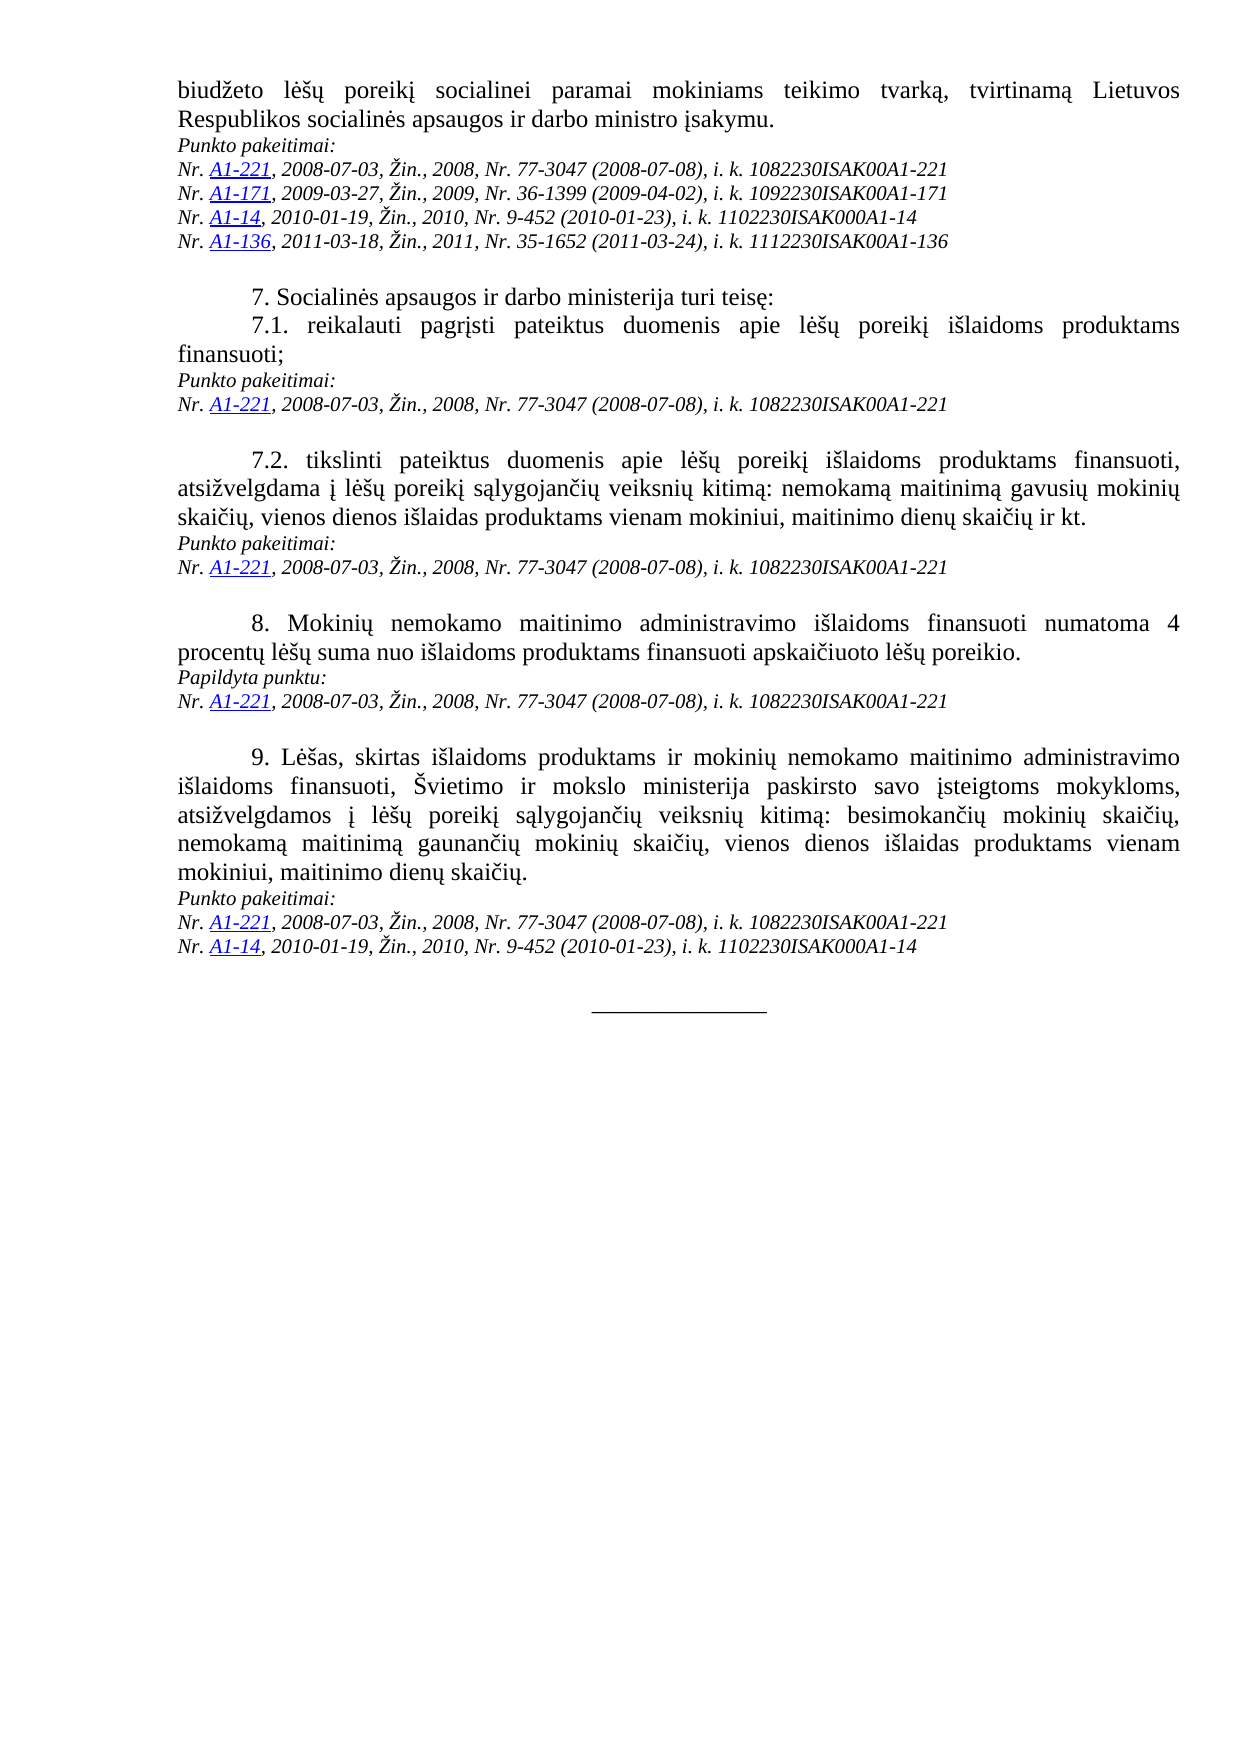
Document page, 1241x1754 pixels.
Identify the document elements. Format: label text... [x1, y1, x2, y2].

text Nr. A1-221, 2008-07-03, Žin., 2008, Nr. 77-3047 (2008-07-08), i. k. 1082230ISAK00A1-221 [177, 157, 1181, 181]
text 8. Mokinių nemokamo maitinimo administravimo išlaidoms finansuoti numatoma 4 procentų lėšų suma nuo išlaidoms produktams finansuoti apskaičiuoto lėšų poreikio. [177, 608, 1181, 665]
text ______________ [177, 987, 1181, 1016]
text Nr. A1-221, 2008-07-03, Žin., 2008, Nr. 77-3047 (2008-07-08), i. k. 1082230ISAK00A1-221 [177, 689, 1181, 713]
text Nr. A1-14, 2010-01-19, Žin., 2010, Nr. 9-452 (2010-01-23), i. k. 1102230ISAK000A1-14 [177, 934, 1181, 958]
text Punkto pakeitimai: [177, 368, 1181, 392]
text Nr. A1-136, 2011-03-18, Žin., 2011, Nr. 35-1652 (2011-03-24), i. k. 1112230ISAK00A1-136 [177, 229, 1181, 253]
text Punkto pakeitimai: [177, 886, 1181, 910]
text Nr. A1-221, 2008-07-03, Žin., 2008, Nr. 77-3047 (2008-07-08), i. k. 1082230ISAK00A1-221 [177, 910, 1181, 934]
text 9. Lėšas, skirtas išlaidoms produktams ir mokinių nemokamo maitinimo administravimo išlaidoms finansuoti, Švietimo ir mokslo ministerija paskirsto savo įsteigtoms mokykloms, atsižvelgdamos į lėšų poreikį sąlygojančių veiksnių kitimą: besimokančių mokinių skaičių, nemokamą maitinimą gaunančių mokinių skaičių, vienos dienos išlaidas produktams vienam mokiniui, maitinimo dienų skaičių. [177, 742, 1181, 886]
text 7.1. reikalauti pagrįsti pateiktus duomenis apie lėšų poreikį išlaidoms produktams finansuoti; [177, 310, 1181, 368]
text Punkto pakeitimai: [177, 132, 1181, 157]
text Punkto pakeitimai: [177, 531, 1181, 555]
text 7.2. tikslinti pateiktus duomenis apie lėšų poreikį išlaidoms produktams finansuoti, atsižvelgdama į lėšų poreikį sąlygojančių veiksnių kitimą: nemokamą maitinimą gavusių mokinių skaičių, vienos dienos išlaidas produktams vienam mokiniui, maitinimo dienų skaičių ir kt. [177, 445, 1181, 531]
text Nr. A1-14, 2010-01-19, Žin., 2010, Nr. 9-452 (2010-01-23), i. k. 1102230ISAK000A1-14 [177, 205, 1181, 229]
text Nr. A1-221, 2008-07-03, Žin., 2008, Nr. 77-3047 (2008-07-08), i. k. 1082230ISAK00A1-221 [177, 555, 1181, 579]
text Nr. A1-221, 2008-07-03, Žin., 2008, Nr. 77-3047 (2008-07-08), i. k. 1082230ISAK00A1-221 [177, 392, 1181, 416]
text 7. Socialinės apsaugos ir darbo ministerija turi teisę: [177, 282, 1181, 310]
text Papildyta punktu: [177, 665, 1181, 689]
text Nr. A1-171, 2009-03-27, Žin., 2009, Nr. 36-1399 (2009-04-02), i. k. 1092230ISAK00A1-171 [177, 181, 1181, 205]
text biudžeto lėšų poreikį socialinei paramai mokiniams teikimo tvarką, tvirtinamą Lietuvos Respublikos socialinės apsaugos ir darbo ministro įsakymu. [177, 75, 1181, 132]
